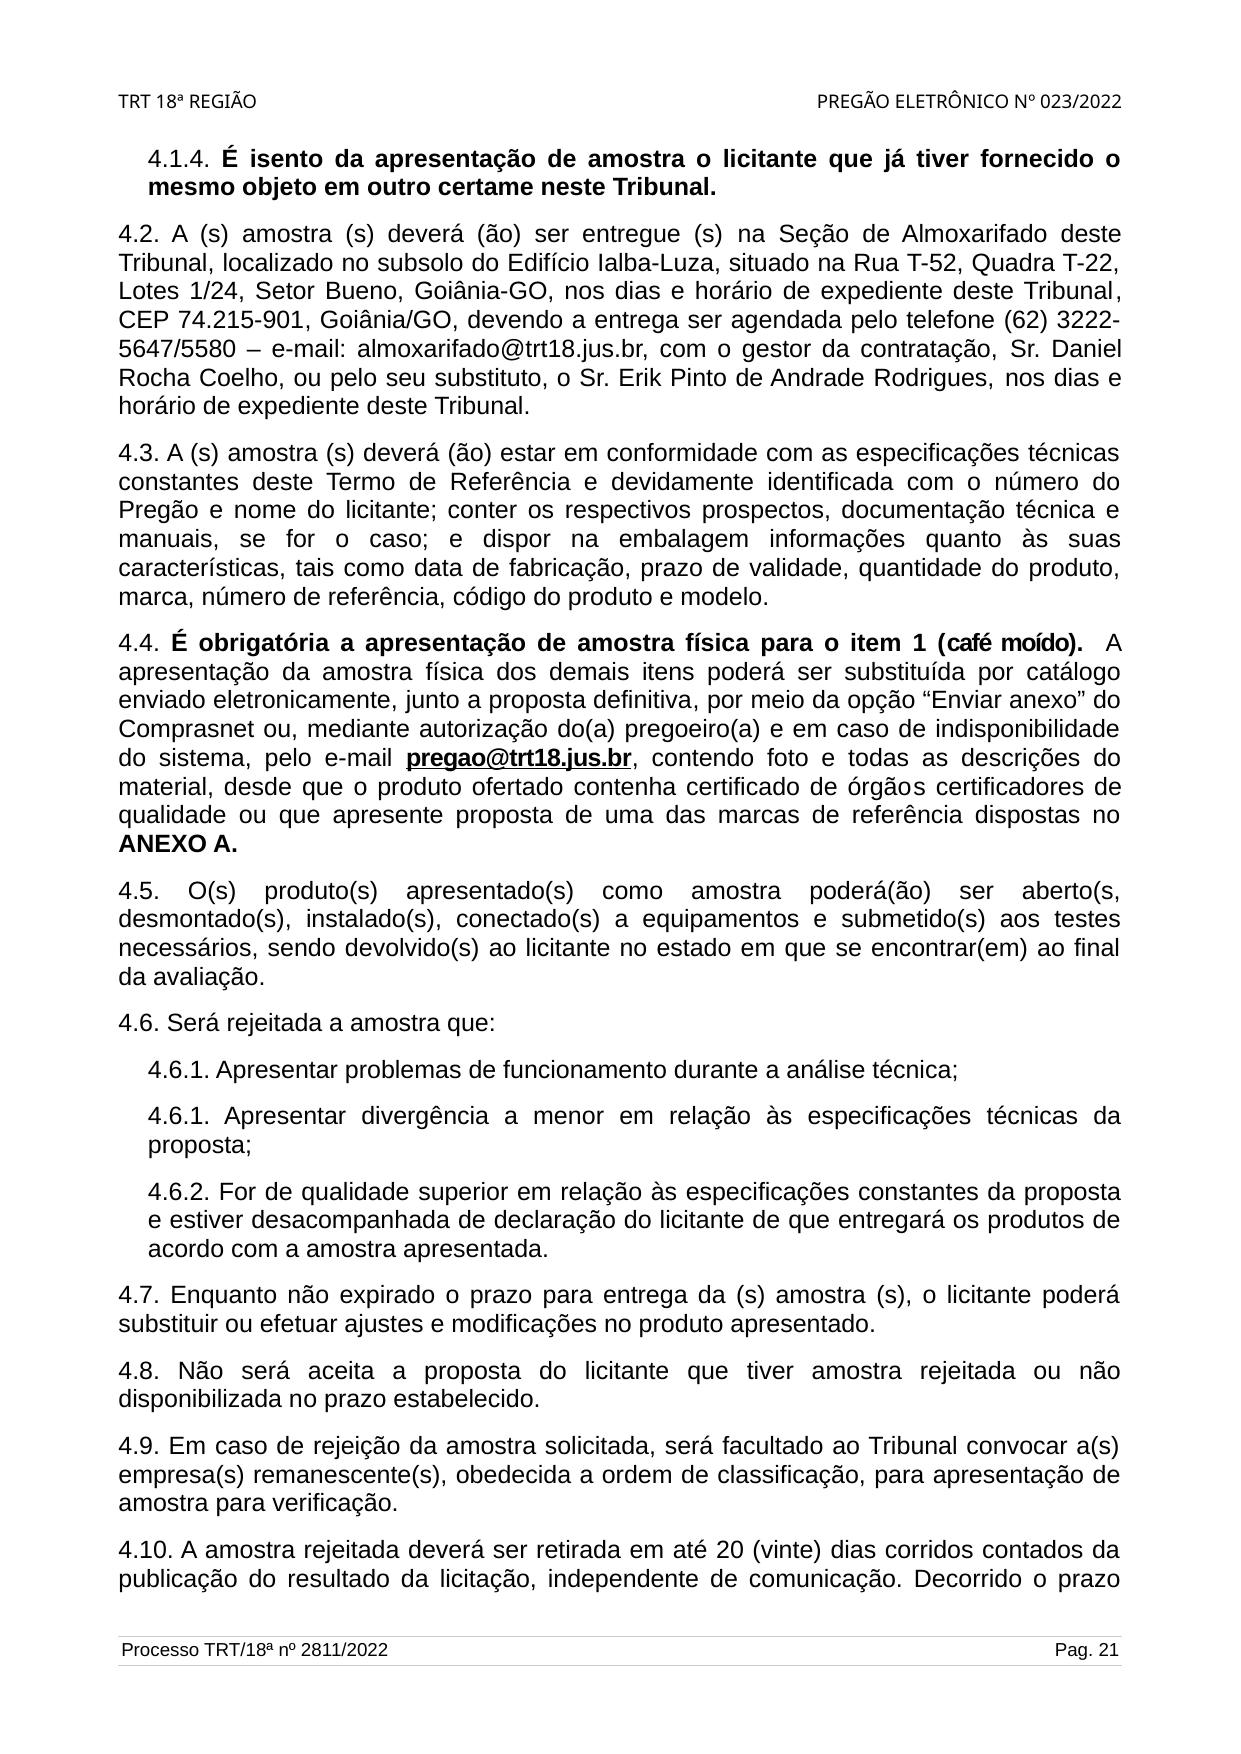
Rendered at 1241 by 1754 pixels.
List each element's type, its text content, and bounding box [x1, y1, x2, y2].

text 4.2. A (s) amostra (s) deverá (ão) ser entregue (s) na Seção de Almoxarifado deste Tribunal, localizado no subsolo do Edifício Ialba-Luza, situado na Rua T-52, Quadra T-22, Lotes 1/24, Setor Bueno, Goiânia-GO, nos dias e horário de expediente deste Tribunal, CEP 74.215-901, Goiânia/GO, devendo a entrega ser agendada pelo telefone (62) 3222-5647/5580 – e-mail: almoxarifado@trt18.jus.br, com o gestor da contratação, Sr. Daniel Rocha Coelho, ou pelo seu substituto, o Sr. Erik Pinto de Andrade Rodrigues, nos dias e horário de expediente deste Tribunal. [118, 219, 1122, 420]
text 4.6.2. For de qualidade superior em relação às especificações constantes da proposta e estiver desacompanhada de declaração do licitante de que entregará os produtos de acordo com a amostra apresentada. [148, 1176, 1122, 1263]
text 4.9. Em caso de rejeição da amostra solicitada, será facultado ao Tribunal convocar a(s) empresa(s) remanescente(s), obedecida a ordem de classificação, para apresentação de amostra para verificação. [118, 1431, 1122, 1517]
text 4.6.1. Apresentar problemas de funcionamento durante a análise técnica; [148, 1055, 1122, 1083]
text 4.6.1. Apresentar divergência a menor em relação às especificações técnicas da proposta; [148, 1101, 1122, 1159]
text 4.5. O(s) produto(s) apresentado(s) como amostra poderá(ão) ser aberto(s, desmontado(s), instalado(s), conectado(s) a equipamentos e submetido(s) aos testes necessários, sendo devolvido(s) ao licitante no estado em que se encontrar(em) ao final da avaliação. [118, 876, 1122, 991]
text 4.4. É obrigatória a apresentação de amostra física para o item 1 (café moído). A apresentação da amostra física dos demais itens poderá ser substituída por catálogo enviado eletronicamente, junto a proposta definitiva, por meio da opção “Enviar anexo” do Comprasnet ou, mediante autorização do(a) pregoeiro(a) e em caso de indisponibilidade do sistema, pelo e-mail pregao@trt18.jus.br, contendo foto e todas as descrições do material, desde que o produto ofertado contenha certificado de órgãos certificadores de qualidade ou que apresente proposta de uma das marcas de referência dispostas no ANEXO A. [118, 628, 1122, 858]
text 4.10. A amostra rejeitada deverá ser retirada em até 20 (vinte) dias corridos contados da publicação do resultado da licitação, independente de comunicação. Decorrido o prazo [118, 1535, 1122, 1592]
text 4.1.4. É isento da apresentação de amostra o licitante que já tiver fornecido o mesmo objeto em outro certame neste Tribunal. [148, 143, 1122, 201]
text 4.8. Não será aceita a proposta do licitante que tiver amostra rejeitada ou não disponibilizada no prazo estabelecido. [118, 1356, 1122, 1413]
text 4.6. Será rejeitada a amostra que: [118, 1008, 1122, 1037]
text 4.3. A (s) amostra (s) deverá (ão) estar em conformidade com as especificações técnicas constantes deste Termo de Referência e devidamente identificada com o número do Pregão e nome do licitante; conter os respectivos prospectos, documentação técnica e manuais, se for o caso; e dispor na embalagem informações quanto às suas características, tais como data de fabricação, prazo de validade, quantidade do produto, marca, número de referência, código do produto e modelo. [118, 438, 1122, 610]
text 4.7. Enquanto não expirado o prazo para entrega da (s) amostra (s), o licitante poderá substituir ou efetuar ajustes e modificações no produto apresentado. [118, 1280, 1122, 1338]
